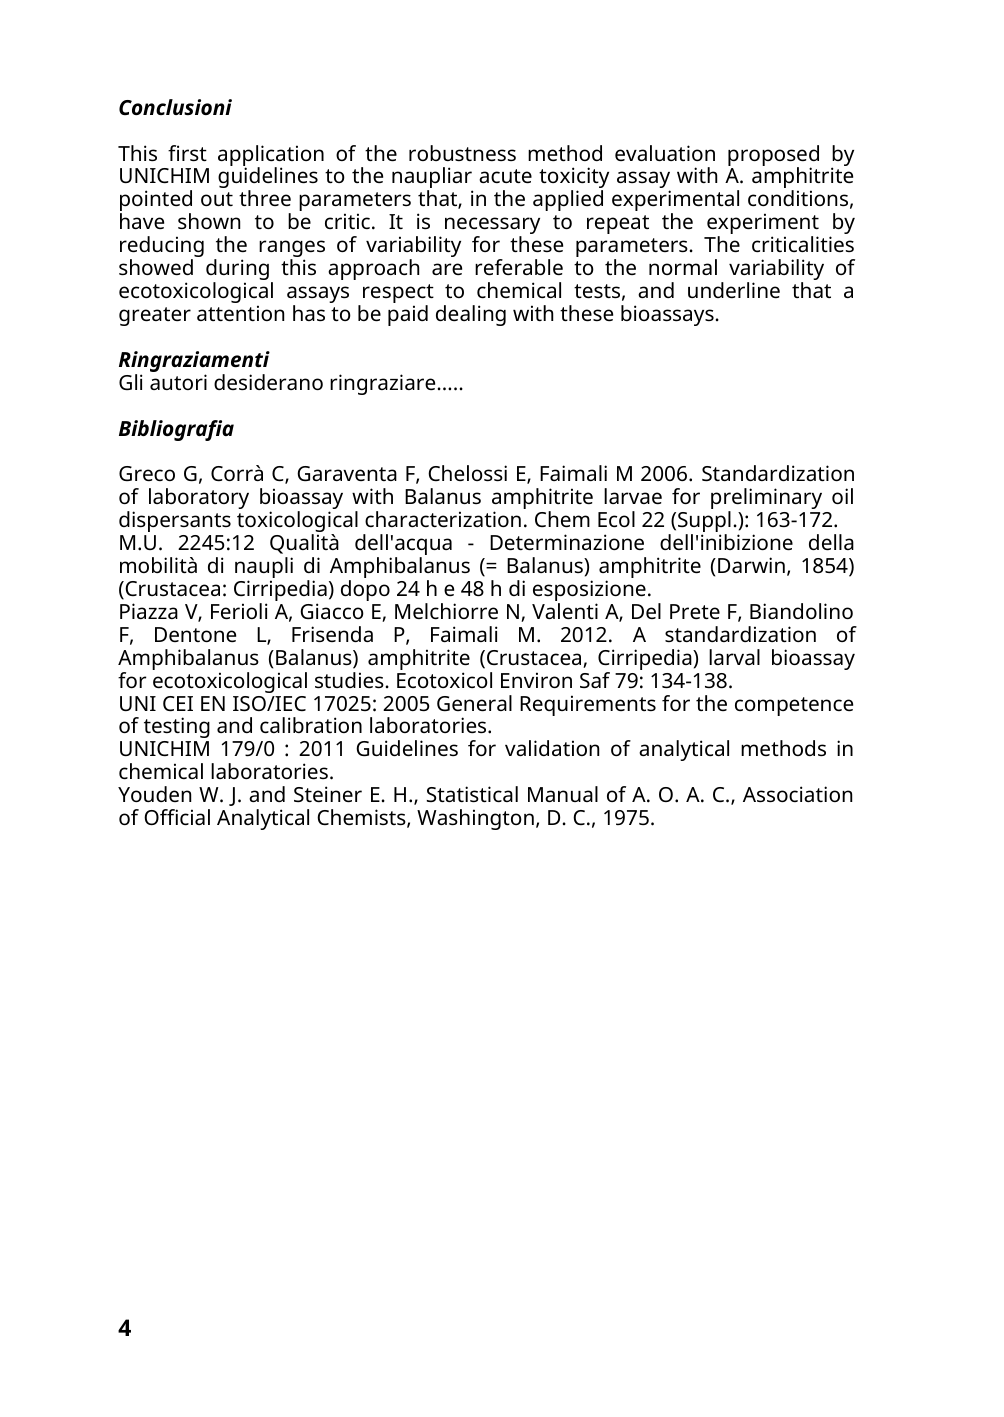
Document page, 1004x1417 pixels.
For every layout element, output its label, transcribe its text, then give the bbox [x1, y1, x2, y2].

text Greco G, Corrà C, Garaventa F, Chelossi E, Faimali M 2006. Standardization of laboratory bioassay with Balanus amphitrite larvae for preliminary oil dispersants toxicological characterization. Chem Ecol 22 (Suppl.): 163-172. [118, 463, 856, 532]
text This first application of the robustness method evaluation proposed by UNICHIM guidelines to the naupliar acute toxicity assay with A. amphitrite pointed out three parameters that, in the applied experimental conditions, have shown to be critic. It is necessary to repeat the experiment by reducing the ranges of variability for these parameters. The criticalities showed during this approach are referable to the normal variability of ecotoxicological assays respect to chemical tests, and underline that a greater attention has to be paid dealing with these bioassays. [118, 143, 856, 326]
text M.U. 2245:12 Qualità dell'acqua - Determinazione dell'inibizione della mobilità di naupli di Amphibalanus (= Balanus) amphitrite (Darwin, 1854) (Crustacea: Cirripedia) dopo 24 h e 48 h di esposizione. [118, 532, 856, 601]
subtitle Ringraziamenti [118, 349, 856, 372]
subtitle Bibliografia [118, 418, 856, 441]
text Gli autori desiderano ringraziare….. [118, 372, 856, 395]
text Youden W. J. and Steiner E. H., Statistical Manual of A. O. A. C., Association of Official Analytical Chemists, Washington, D. C., 1975. [118, 784, 856, 830]
text Piazza V, Ferioli A, Giacco E, Melchiorre N, Valenti A, Del Prete F, Biandolino F, Dentone L, Frisenda P, Faimali M. 2012. A standardization of Amphibalanus (Balanus) amphitrite (Crustacea, Cirripedia) larval bioassay for ecotoxicological studies. Ecotoxicol Environ Saf 79: 134-138. [118, 601, 856, 693]
subtitle Conclusioni [118, 97, 856, 120]
text UNICHIM 179/0 : 2011 Guidelines for validation of analytical methods in chemical laboratories. [118, 738, 856, 784]
text UNI CEI EN ISO/IEC 17025: 2005 General Requirements for the competence of testing and calibration laboratories. [118, 693, 856, 738]
